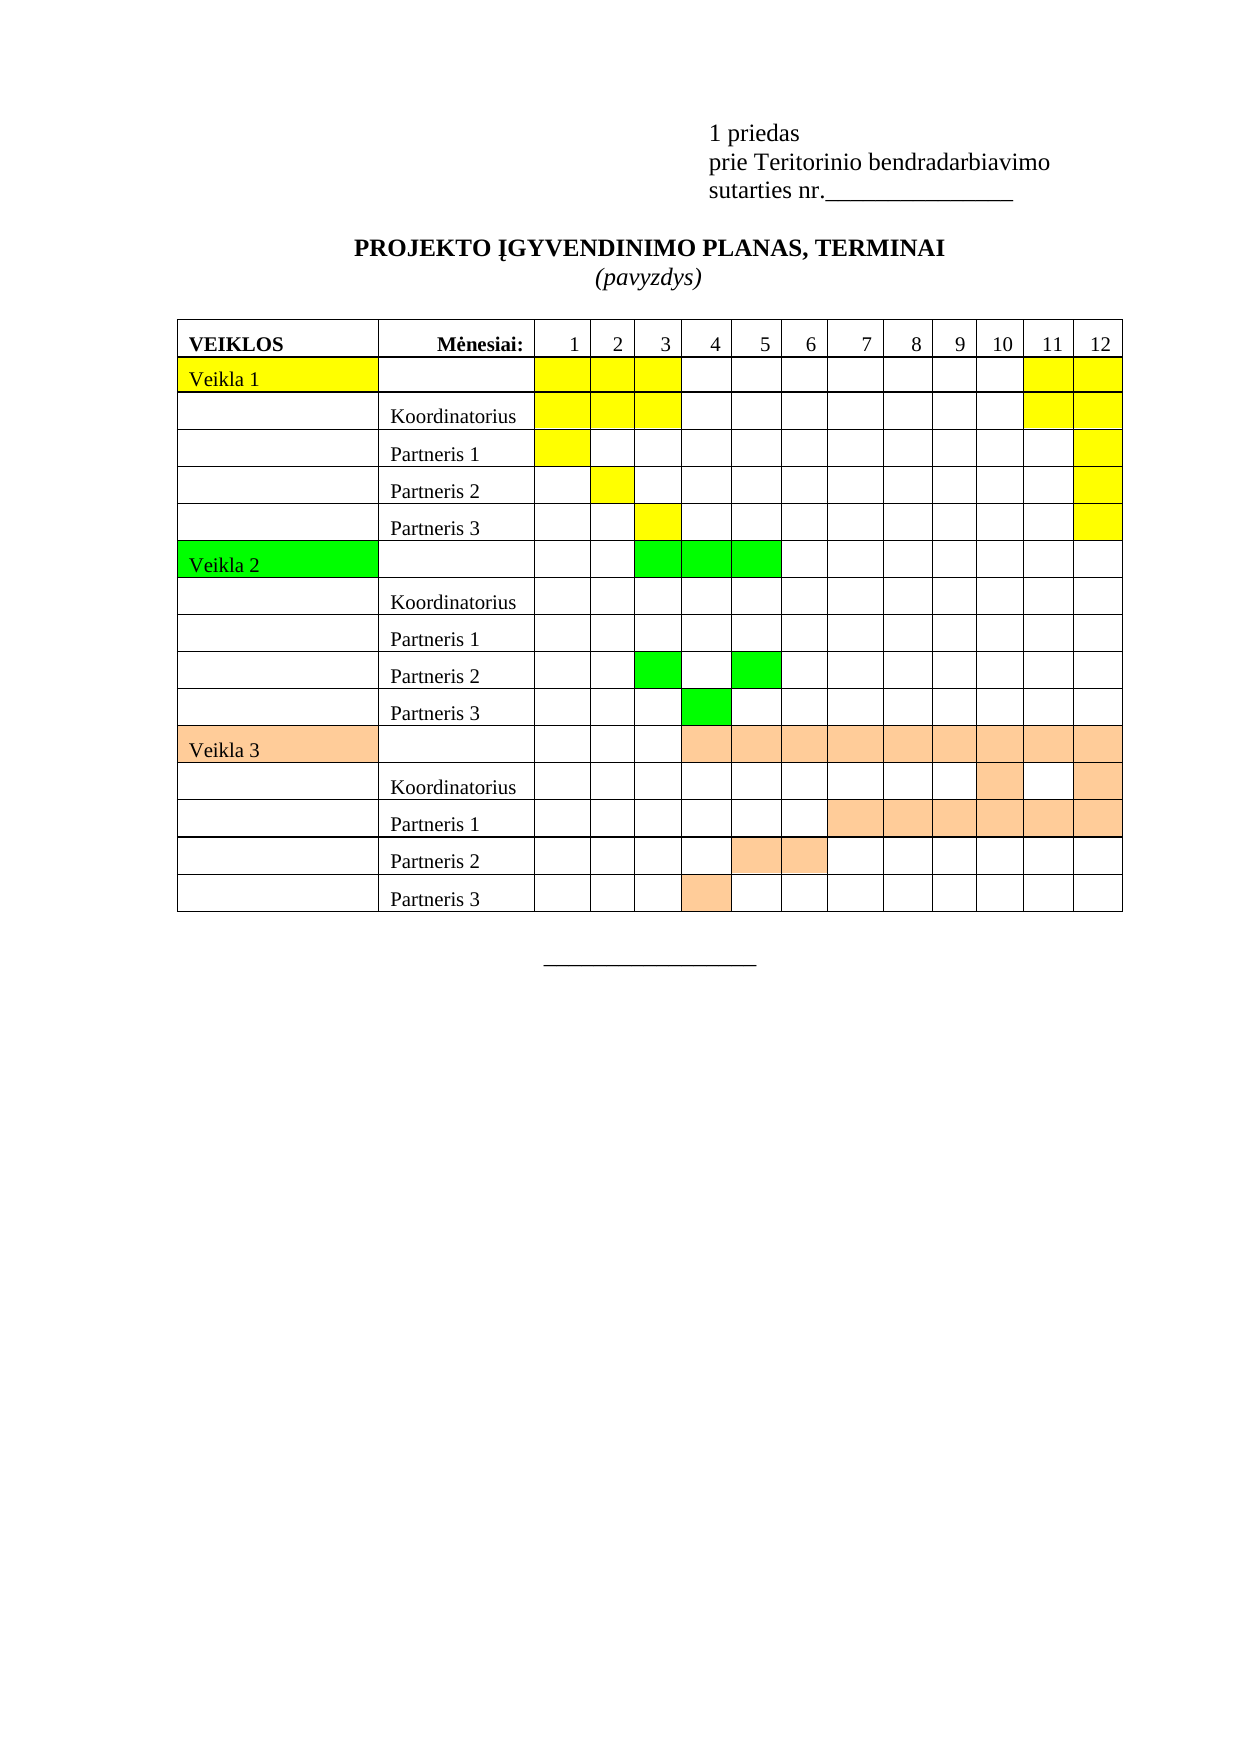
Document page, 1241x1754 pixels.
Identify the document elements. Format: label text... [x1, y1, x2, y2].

table_cell [933, 875, 976, 911]
table_cell [379, 726, 534, 762]
table_cell [682, 800, 731, 836]
text 1 priedas [709, 118, 1122, 147]
table_cell [933, 726, 976, 762]
table_cell [933, 689, 976, 725]
table_cell [1074, 652, 1122, 688]
table_cell [635, 875, 681, 911]
table_cell [535, 541, 590, 577]
table_cell [732, 838, 781, 873]
table_cell [933, 393, 976, 428]
table_cell [933, 800, 976, 836]
table_cell [884, 430, 932, 466]
table_cell [782, 652, 827, 688]
table_cell [591, 726, 634, 762]
table_cell [884, 578, 932, 614]
table_header 3 [635, 320, 681, 356]
table_cell [635, 763, 681, 799]
table_cell [635, 467, 681, 503]
table_cell [591, 430, 634, 466]
table_cell Koordinatorius [379, 578, 534, 614]
table_cell [732, 615, 781, 651]
table_cell [732, 689, 781, 725]
text (pavyzdys) [177, 262, 1122, 291]
table_header 12 [1074, 320, 1122, 356]
table_cell [1074, 504, 1122, 540]
table_cell [635, 800, 681, 836]
table_cell [828, 838, 883, 873]
table_header 5 [732, 320, 781, 356]
table_cell [535, 763, 590, 799]
table_cell [535, 430, 590, 466]
table_cell Veikla 1 [178, 358, 378, 391]
table_cell [535, 615, 590, 651]
table_cell Koordinatorius [379, 763, 534, 799]
table_cell [1024, 467, 1073, 503]
table_cell [1024, 541, 1073, 577]
table_cell [635, 689, 681, 725]
table_cell [977, 726, 1023, 762]
table_cell [782, 838, 827, 873]
table_cell [682, 393, 731, 428]
table_cell Partneris 3 [379, 689, 534, 725]
table_cell [884, 615, 932, 651]
table_header 9 [933, 320, 976, 356]
table_cell [635, 504, 681, 540]
table_cell [682, 838, 731, 873]
table_cell [591, 393, 634, 428]
table_cell Partneris 3 [379, 504, 534, 540]
table_cell [977, 689, 1023, 725]
table_cell [178, 763, 378, 799]
table_cell [1024, 838, 1073, 873]
table_cell [732, 393, 781, 428]
table_cell [635, 652, 681, 688]
table_cell [828, 541, 883, 577]
table_cell [635, 838, 681, 873]
table_cell [1074, 726, 1122, 762]
table_cell [178, 615, 378, 651]
table_cell [732, 467, 781, 503]
table_cell [535, 358, 590, 391]
table_cell [782, 800, 827, 836]
table_header 4 [682, 320, 731, 356]
table_cell [1024, 393, 1073, 428]
table_cell [682, 358, 731, 391]
table_cell Veikla 2 [178, 541, 378, 577]
table_header 6 [782, 320, 827, 356]
text _________________ [177, 940, 1122, 969]
table_cell [591, 763, 634, 799]
table_cell Veikla 3 [178, 726, 378, 762]
table_cell [682, 689, 731, 725]
table_cell [782, 430, 827, 466]
table_cell [635, 430, 681, 466]
table_cell [1024, 763, 1073, 799]
table_cell [535, 467, 590, 503]
table_cell [977, 504, 1023, 540]
table_cell [591, 504, 634, 540]
table_cell [828, 430, 883, 466]
text PROJEKTO ĮGYVENDINIMO PLANAS, TERMINAI [177, 233, 1122, 262]
table_cell [1024, 578, 1073, 614]
table_cell [884, 689, 932, 725]
table_cell [782, 689, 827, 725]
table_cell [1024, 689, 1073, 725]
table_cell [1024, 358, 1073, 391]
table_cell [884, 726, 932, 762]
table_cell [884, 875, 932, 911]
table_cell [682, 615, 731, 651]
table_cell [1074, 467, 1122, 503]
table_cell [1074, 393, 1122, 428]
table_cell [782, 504, 827, 540]
table_cell [591, 652, 634, 688]
table_cell [591, 689, 634, 725]
table_cell [782, 726, 827, 762]
table_cell [635, 726, 681, 762]
table_cell [178, 800, 378, 836]
table_cell [828, 800, 883, 836]
table_cell [535, 800, 590, 836]
table_cell [933, 838, 976, 873]
table_cell [732, 726, 781, 762]
table_cell [933, 578, 976, 614]
table_cell [682, 504, 731, 540]
table_cell [977, 838, 1023, 873]
table_cell [1074, 358, 1122, 391]
table_cell [732, 763, 781, 799]
table_cell [1074, 800, 1122, 836]
table_cell [884, 838, 932, 873]
table_cell [535, 393, 590, 428]
table_header 11 [1024, 320, 1073, 356]
table_cell [1074, 689, 1122, 725]
table_header 1 [535, 320, 590, 356]
table_cell [535, 652, 590, 688]
table_cell [828, 504, 883, 540]
table_cell [1024, 652, 1073, 688]
table_cell [178, 875, 378, 911]
table_cell [977, 800, 1023, 836]
table_cell [1074, 615, 1122, 651]
table_cell [178, 393, 378, 428]
table_cell [1074, 875, 1122, 911]
table_cell [977, 875, 1023, 911]
table_cell [977, 467, 1023, 503]
table_cell [591, 615, 634, 651]
table_cell [1074, 541, 1122, 577]
table_cell [682, 467, 731, 503]
table_cell [535, 875, 590, 911]
table_cell [933, 358, 976, 391]
table_cell [178, 838, 378, 873]
table_cell [1024, 875, 1073, 911]
table_cell [635, 358, 681, 391]
table_cell [977, 763, 1023, 799]
table_cell [682, 763, 731, 799]
table_cell [828, 763, 883, 799]
table_cell [591, 541, 634, 577]
table_cell [682, 726, 731, 762]
table_cell [933, 615, 976, 651]
table_cell [591, 578, 634, 614]
table_cell [1024, 615, 1073, 651]
table_cell [591, 358, 634, 391]
table_cell [682, 578, 731, 614]
table_cell [933, 763, 976, 799]
table_cell [535, 578, 590, 614]
table_cell [1024, 800, 1073, 836]
table_cell [884, 358, 932, 391]
table_cell [732, 578, 781, 614]
table_cell [591, 838, 634, 873]
table_cell [1024, 430, 1073, 466]
table_cell [782, 393, 827, 428]
table_cell [782, 467, 827, 503]
table_cell [933, 652, 976, 688]
table_cell [884, 467, 932, 503]
table_cell [379, 358, 534, 391]
table_header VEIKLOS [178, 320, 378, 356]
table_cell [591, 800, 634, 836]
table_cell [933, 541, 976, 577]
table_cell [682, 430, 731, 466]
table_cell [977, 615, 1023, 651]
table_cell Partneris 1 [379, 615, 534, 651]
table_cell [782, 615, 827, 651]
table_cell Partneris 2 [379, 652, 534, 688]
table_cell [535, 504, 590, 540]
table_cell [884, 763, 932, 799]
table_cell [732, 358, 781, 391]
table_cell [732, 652, 781, 688]
table_cell [635, 578, 681, 614]
table_header 8 [884, 320, 932, 356]
text sutarties nr._______________ [177, 176, 1122, 204]
table_cell [884, 504, 932, 540]
table_cell [732, 430, 781, 466]
table_cell [682, 652, 731, 688]
table_cell [977, 652, 1023, 688]
table_cell [535, 838, 590, 873]
table_cell [535, 726, 590, 762]
table_cell Partneris 2 [379, 467, 534, 503]
table_cell [732, 541, 781, 577]
table_cell [782, 541, 827, 577]
table_cell [782, 875, 827, 911]
table_cell [635, 393, 681, 428]
table_cell [782, 763, 827, 799]
table_cell [682, 875, 731, 911]
table_cell [828, 875, 883, 911]
table_cell Partneris 1 [379, 800, 534, 836]
table_cell [977, 393, 1023, 428]
table_cell [732, 504, 781, 540]
table_header 7 [828, 320, 883, 356]
table_cell [828, 578, 883, 614]
text prie Teritorinio bendradarbiavimo [177, 147, 1122, 176]
table_cell [1074, 430, 1122, 466]
table_cell [828, 358, 883, 391]
table_cell [828, 652, 883, 688]
table_cell [782, 358, 827, 391]
table_header Mėnesiai: [379, 320, 534, 356]
table_cell [933, 430, 976, 466]
table_cell [977, 358, 1023, 391]
table_cell [977, 430, 1023, 466]
table_cell [828, 467, 883, 503]
table_cell [635, 615, 681, 651]
table_cell Partneris 1 [379, 430, 534, 466]
table_cell [178, 430, 378, 466]
table_cell [828, 689, 883, 725]
table_cell [379, 541, 534, 577]
table_header 2 [591, 320, 634, 356]
table_cell [178, 578, 378, 614]
table_cell [1024, 504, 1073, 540]
table_cell Koordinatorius [379, 393, 534, 428]
table_cell [782, 578, 827, 614]
table_cell [1074, 838, 1122, 873]
table_cell [178, 467, 378, 503]
table_cell Partneris 2 [379, 838, 534, 873]
table_cell [884, 541, 932, 577]
table_cell [732, 875, 781, 911]
table_cell [977, 541, 1023, 577]
table_cell [178, 652, 378, 688]
table_header 10 [977, 320, 1023, 356]
table_cell [828, 726, 883, 762]
table_cell [828, 615, 883, 651]
table_cell [591, 875, 634, 911]
table_cell [933, 467, 976, 503]
table_cell [178, 689, 378, 725]
table_cell [1074, 763, 1122, 799]
table_cell [535, 689, 590, 725]
table_cell Partneris 3 [379, 875, 534, 911]
table_cell [1074, 578, 1122, 614]
table_cell [635, 541, 681, 577]
table_cell [884, 652, 932, 688]
table_cell [977, 578, 1023, 614]
table_cell [884, 393, 932, 428]
table_cell [732, 800, 781, 836]
table_cell [1024, 726, 1073, 762]
table_cell [933, 504, 976, 540]
table_cell [682, 541, 731, 577]
table_cell [828, 393, 883, 428]
table_cell [591, 467, 634, 503]
table_cell [178, 504, 378, 540]
table_cell [884, 800, 932, 836]
